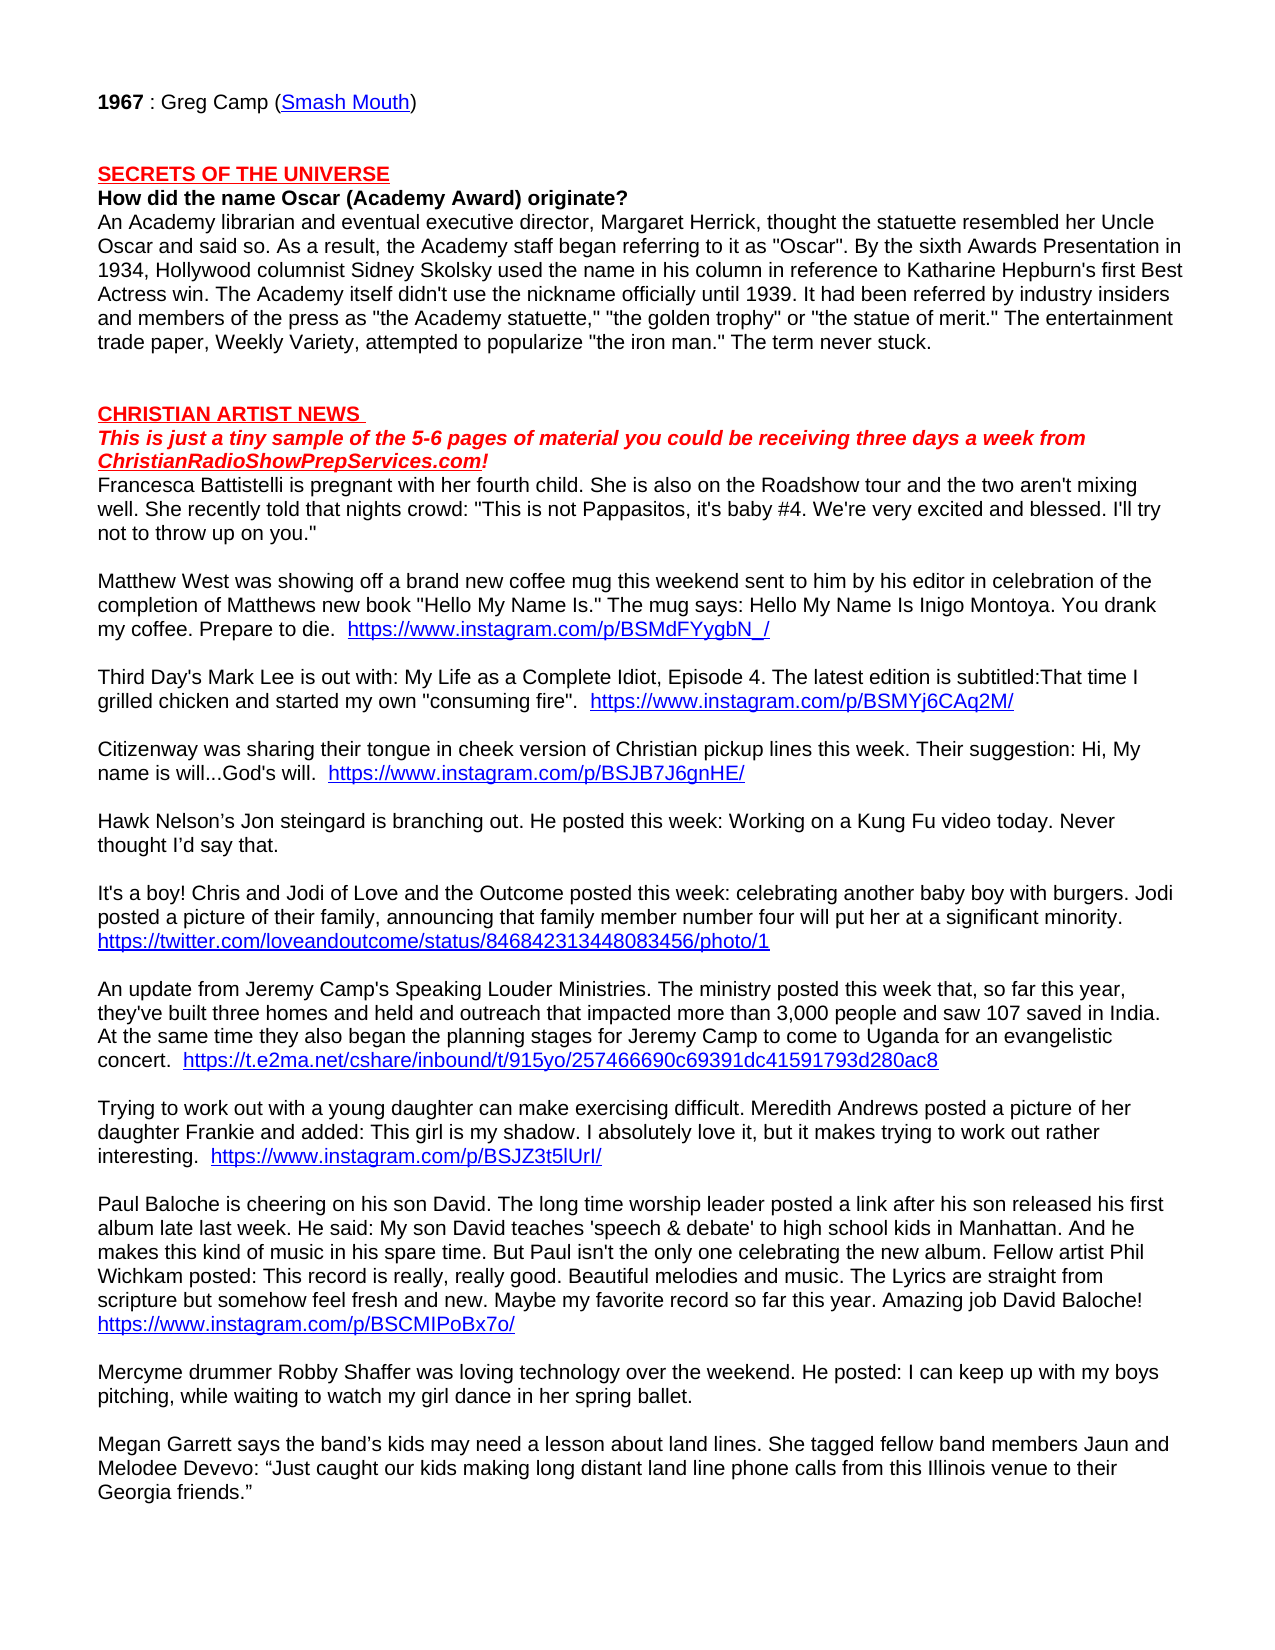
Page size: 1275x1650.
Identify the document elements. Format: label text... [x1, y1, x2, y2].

text Hawk Nelson’s Jon steingard is branching out. He posted this week: Working on a Kung Fu video today. Never thought I’d say that. [97, 809, 1185, 857]
text Citizenway was sharing their tongue in cheek version of Christian pickup lines this week. Their suggestion: Hi, My name is will...God's will. https://www.instagram.com/p/BSJB7J6gnHE/ [97, 737, 1185, 785]
text It's a boy! Chris and Jodi of Love and the Outcome posted this week: celebrating another baby boy with burgers. Jodi posted a picture of their family, announcing that family member number four will put her at a significant minority. https://twitter.com/loveandoutcome/status/846842313448083456/photo/1 [97, 881, 1185, 952]
text Paul Baloche is cheering on his son David. The long time worship leader posted a link after his son released his first album late last week. He said: My son David teaches 'speech & debate' to high school kids in Manhattan. And he makes this kind of music in his spare time. But Paul isn't the only one celebrating the new album. Fellow artist Phil Wichkam posted: This record is really, really good. Beautiful melodies and music. The Lyrics are straight from scripture but somehow feel fresh and new. Maybe my favorite record so far this year. Amazing job David Baloche! https://www.instagram.com/p/BSCMIPoBx7o/ [97, 1192, 1185, 1336]
text This is just a tiny sample of the 5-6 pages of material you could be receiving three days a week from ChristianRadioShowPrepServices.com! [97, 425, 1185, 473]
text Mercyme drummer Robby Shaffer was loving technology over the weekend. He posted: I can keep up with my boys pitching, while waiting to watch my girl dance in her spring ballet. [97, 1360, 1185, 1408]
text Francesca Battistelli is pregnant with her fourth child. She is also on the Roadshow tour and the two aren't mixing well. She recently told that nights crowd: "This is not Pappasitos, it's baby #4. We're very excited and blessed. I'll try not to throw up on you." [97, 473, 1185, 545]
text How did the name Oscar (Academy Award) originate? [97, 186, 1185, 210]
text Megan Garrett says the band’s kids may need a lesson about land lines. She tagged fellow band members Jaun and Melodee Devevo: “Just caught our kids making long distant land line phone calls from this Illinois venue to their Georgia friends.” [97, 1432, 1185, 1503]
text Trying to work out with a young daughter can make exercising difficult. Meredith Andrews posted a picture of her daughter Frankie and added: This girl is my shadow. I absolutely love it, but it makes trying to work out rather interesting. https://www.instagram.com/p/BSJZ3t5lUrI/ [97, 1096, 1185, 1168]
text Matthew West was showing off a brand new coffee mug this weekend sent to him by his editor in celebration of the completion of Matthews new book "Hello My Name Is." The mug says: Hello My Name Is Inigo Montoya. You drank my coffee. Prepare to die. https://www.instagram.com/p/BSMdFYygbN_/ [97, 569, 1185, 641]
text An update from Jeremy Camp's Speaking Louder Ministries. The ministry posted this week that, so far this year, they've built three homes and held and outreach that impacted more than 3,000 people and saw 107 saved in India. At the same time they also began the planning stages for Jeremy Camp to come to Uganda for an evangelistic concert. https://t.e2ma.net/cshare/inbound/t/915yo/257466690c69391dc41591793d280ac8 [97, 976, 1185, 1072]
text Third Day's Mark Lee is out with: My Life as a Complete Idiot, Episode 4. The latest edition is subtitled:That time I grilled chicken and started my own "consuming fire". https://www.instagram.com/p/BSMYj6CAq2M/ [97, 665, 1185, 713]
text CHRISTIAN ARTIST NEWS [97, 401, 1185, 425]
text 1967 : Greg Camp (Smash Mouth) [97, 90, 1185, 114]
text SECRETS OF THE UNIVERSE [97, 162, 1185, 186]
text An Academy librarian and eventual executive director, Margaret Herrick, thought the statuette resembled her Uncle Oscar and said so. As a result, the Academy staff began referring to it as "Oscar". By the sixth Awards Presentation in 1934, Hollywood columnist Sidney Skolsky used the name in his column in reference to Katharine Hepburn's first Best Actress win. The Academy itself didn't use the nickname officially until 1939. It had been referred by industry insiders and members of the press as "the Academy statuette," "the golden trophy" or "the statue of merit." The entertainment trade paper, Weekly Variety, attempted to popularize "the iron man." The term never stuck. [97, 210, 1185, 377]
